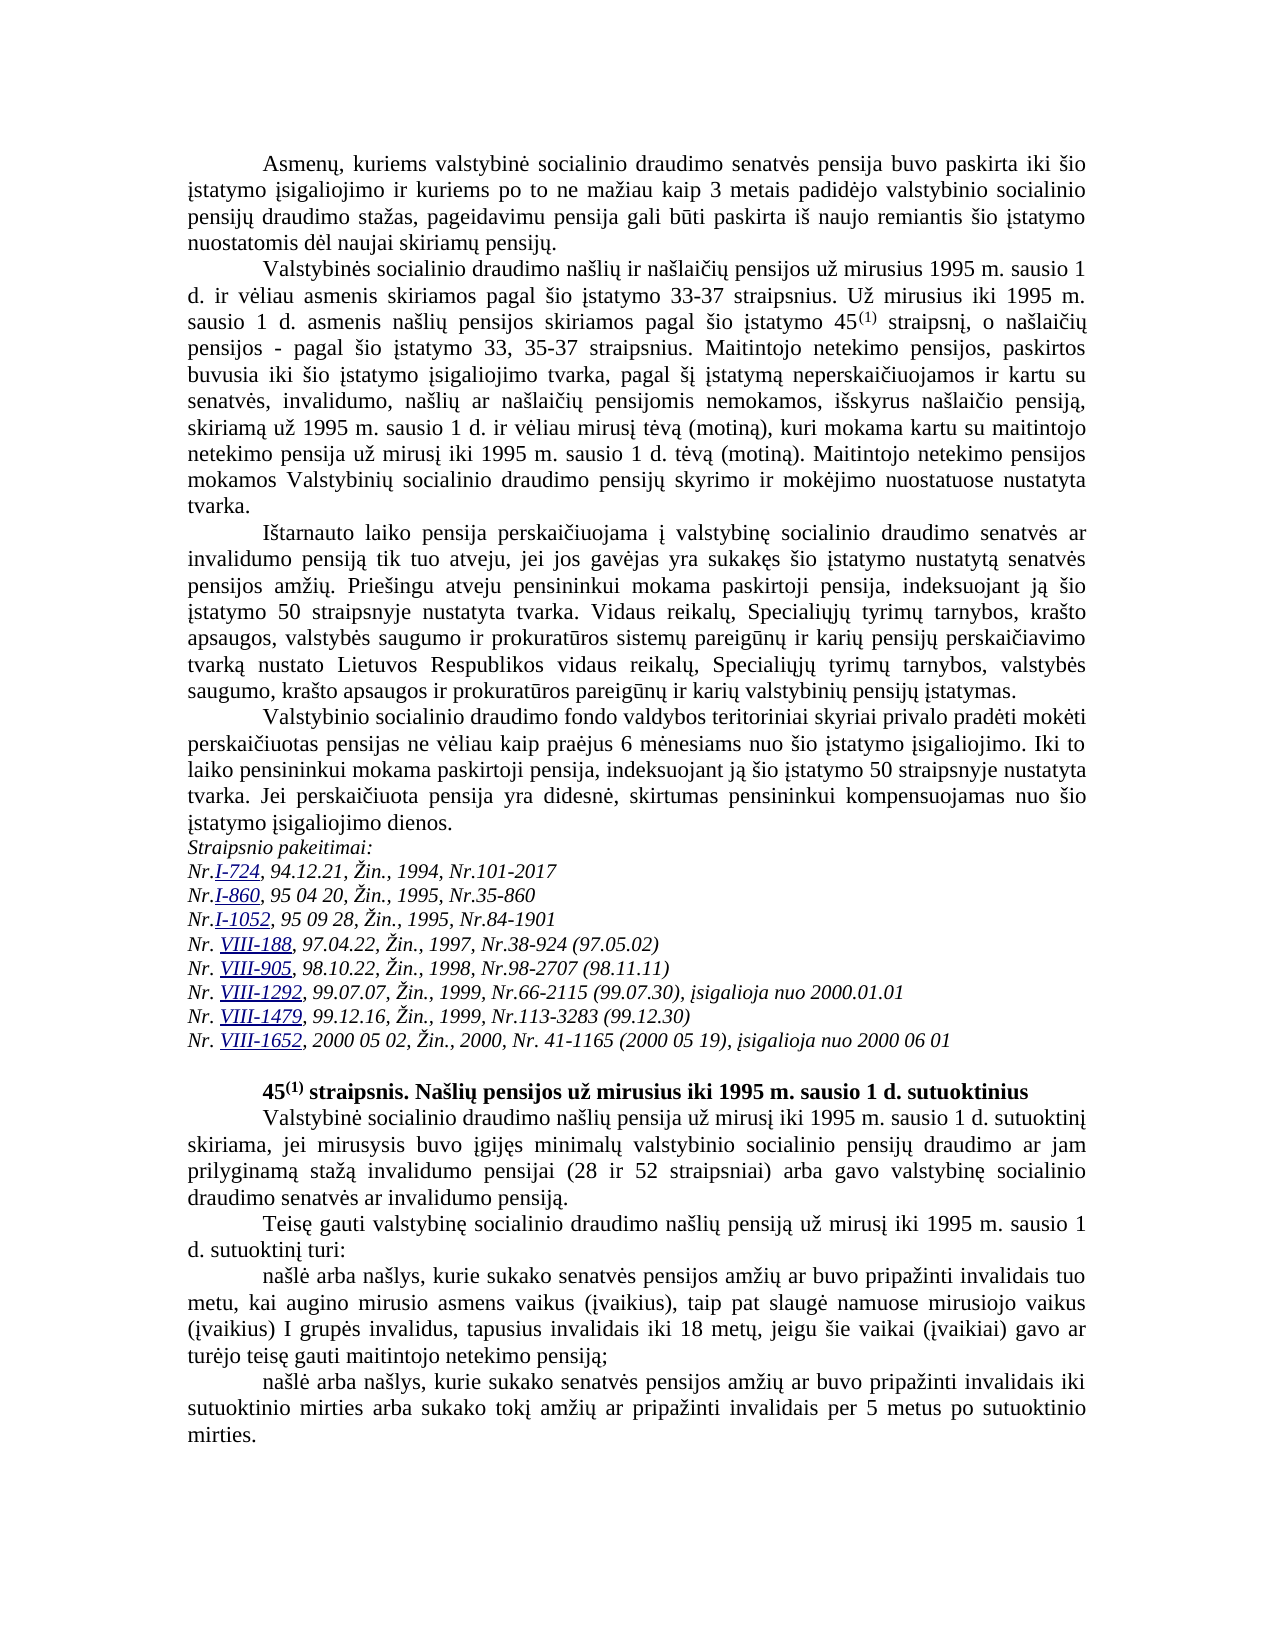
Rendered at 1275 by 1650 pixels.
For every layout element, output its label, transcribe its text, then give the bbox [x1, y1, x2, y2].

text Nr. VIII-1479, 99.12.16, Žin., 1999, Nr.113-3283 (99.12.30) [187, 1004, 1087, 1028]
text Asmenų, kuriems valstybinė socialinio draudimo senatvės pensija buvo paskirta iki šio įstatymo įsigaliojimo ir kuriems po to ne mažiau kaip 3 metais padidėjo valstybinio socialinio pensijų draudimo stažas, pageidavimu pensija gali būti paskirta iš naujo remiantis šio įstatymo nuostatomis dėl naujai skiriamų pensijų. [187, 150, 1087, 255]
text Nr. VIII-1292, 99.07.07, Žin., 1999, Nr.66-2115 (99.07.30), įsigalioja nuo 2000.01.01 [187, 979, 1087, 1004]
text Teisę gauti valstybinę socialinio draudimo našlių pensiją už mirusį iki 1995 m. sausio 1 d. sutuoktinį turi: [187, 1210, 1087, 1263]
text našlė arba našlys, kurie sukako senatvės pensijos amžių ar buvo pripažinti invalidais tuo metu, kai augino mirusio asmens vaikus (įvaikius), taip pat slaugė namuose mirusiojo vaikus (įvaikius) I grupės invalidus, tapusius invalidais iki 18 metų, jeigu šie vaikai (įvaikiai) gavo ar turėjo teisę gauti maitintojo netekimo pensiją; [187, 1263, 1087, 1368]
text Nr. VIII-905, 98.10.22, Žin., 1998, Nr.98-2707 (98.11.11) [187, 956, 1087, 979]
text Nr.I-1052, 95 09 28, Žin., 1995, Nr.84-1901 [187, 907, 1087, 931]
text Nr. VIII-1652, 2000 05 02, Žin., 2000, Nr. 41-1165 (2000 05 19), įsigalioja nuo 2000 06 01 [187, 1028, 1087, 1052]
text Nr. VIII-188, 97.04.22, Žin., 1997, Nr.38-924 (97.05.02) [187, 931, 1087, 956]
text Valstybinio socialinio draudimo fondo valdybos teritoriniai skyriai privalo pradėti mokėti perskaičiuotas pensijas ne vėliau kaip praėjus 6 mėnesiams nuo šio įstatymo įsigaliojimo. Iki to laiko pensininkui mokama paskirtoji pensija, indeksuojant ją šio įstatymo 50 straipsnyje nustatyta tvarka. Jei perskaičiuota pensija yra didesnė, skirtumas pensininkui kompensuojamas nuo šio įstatymo įsigaliojimo dienos. [187, 703, 1087, 835]
text Valstybinė socialinio draudimo našlių pensija už mirusį iki 1995 m. sausio 1 d. sutuoktinį skiriama, jei mirusysis buvo įgijęs minimalų valstybinio socialinio pensijų draudimo ar jam prilyginamą stažą invalidumo pensijai (28 ir 52 straipsniai) arba gavo valstybinę socialinio draudimo senatvės ar invalidumo pensiją. [187, 1104, 1087, 1210]
text Nr.I-860, 95 04 20, Žin., 1995, Nr.35-860 [187, 883, 1087, 907]
text Valstybinės socialinio draudimo našlių ir našlaičių pensijos už mirusius 1995 m. sausio 1 d. ir vėliau asmenis skiriamos pagal šio įstatymo 33-37 straipsnius. Už mirusius iki 1995 m. sausio 1 d. asmenis našlių pensijos skiriamos pagal šio įstatymo 45(1) straipsnį, o našlaičių pensijos - pagal šio įstatymo 33, 35-37 straipsnius. Maitintojo netekimo pensijos, paskirtos buvusia iki šio įstatymo įsigaliojimo tvarka, pagal šį įstatymą neperskaičiuojamos ir kartu su senatvės, invalidumo, našlių ar našlaičių pensijomis nemokamos, išskyrus našlaičio pensiją, skiriamą už 1995 m. sausio 1 d. ir vėliau mirusį tėvą (motiną), kuri mokama kartu su maitintojo netekimo pensija už mirusį iki 1995 m. sausio 1 d. tėvą (motiną). Maitintojo netekimo pensijos mokamos Valstybinių socialinio draudimo pensijų skyrimo ir mokėjimo nuostatuose nustatyta tvarka. [187, 255, 1087, 519]
text Ištarnauto laiko pensija perskaičiuojama į valstybinę socialinio draudimo senatvės ar invalidumo pensiją tik tuo atveju, jei jos gavėjas yra sukakęs šio įstatymo nustatytą senatvės pensijos amžių. Priešingu atveju pensininkui mokama paskirtoji pensija, indeksuojant ją šio įstatymo 50 straipsnyje nustatyta tvarka. Vidaus reikalų, Specialiųjų tyrimų tarnybos, krašto apsaugos, valstybės saugumo ir prokuratūros sistemų pareigūnų ir karių pensijų perskaičiavimo tvarką nustato Lietuvos Respublikos vidaus reikalų, Specialiųjų tyrimų tarnybos, valstybės saugumo, krašto apsaugos ir prokuratūros pareigūnų ir karių valstybinių pensijų įstatymas. [187, 519, 1087, 703]
text Straipsnio pakeitimai: [187, 835, 1087, 859]
text Nr.I-724, 94.12.21, Žin., 1994, Nr.101-2017 [187, 859, 1087, 883]
text 45(1) straipsnis. Našlių pensijos už mirusius iki 1995 m. sausio 1 d. sutuoktinius [187, 1078, 1087, 1104]
text našlė arba našlys, kurie sukako senatvės pensijos amžių ar buvo pripažinti invalidais iki sutuoktinio mirties arba sukako tokį amžių ar pripažinti invalidais per 5 metus po sutuoktinio mirties. [187, 1368, 1087, 1447]
